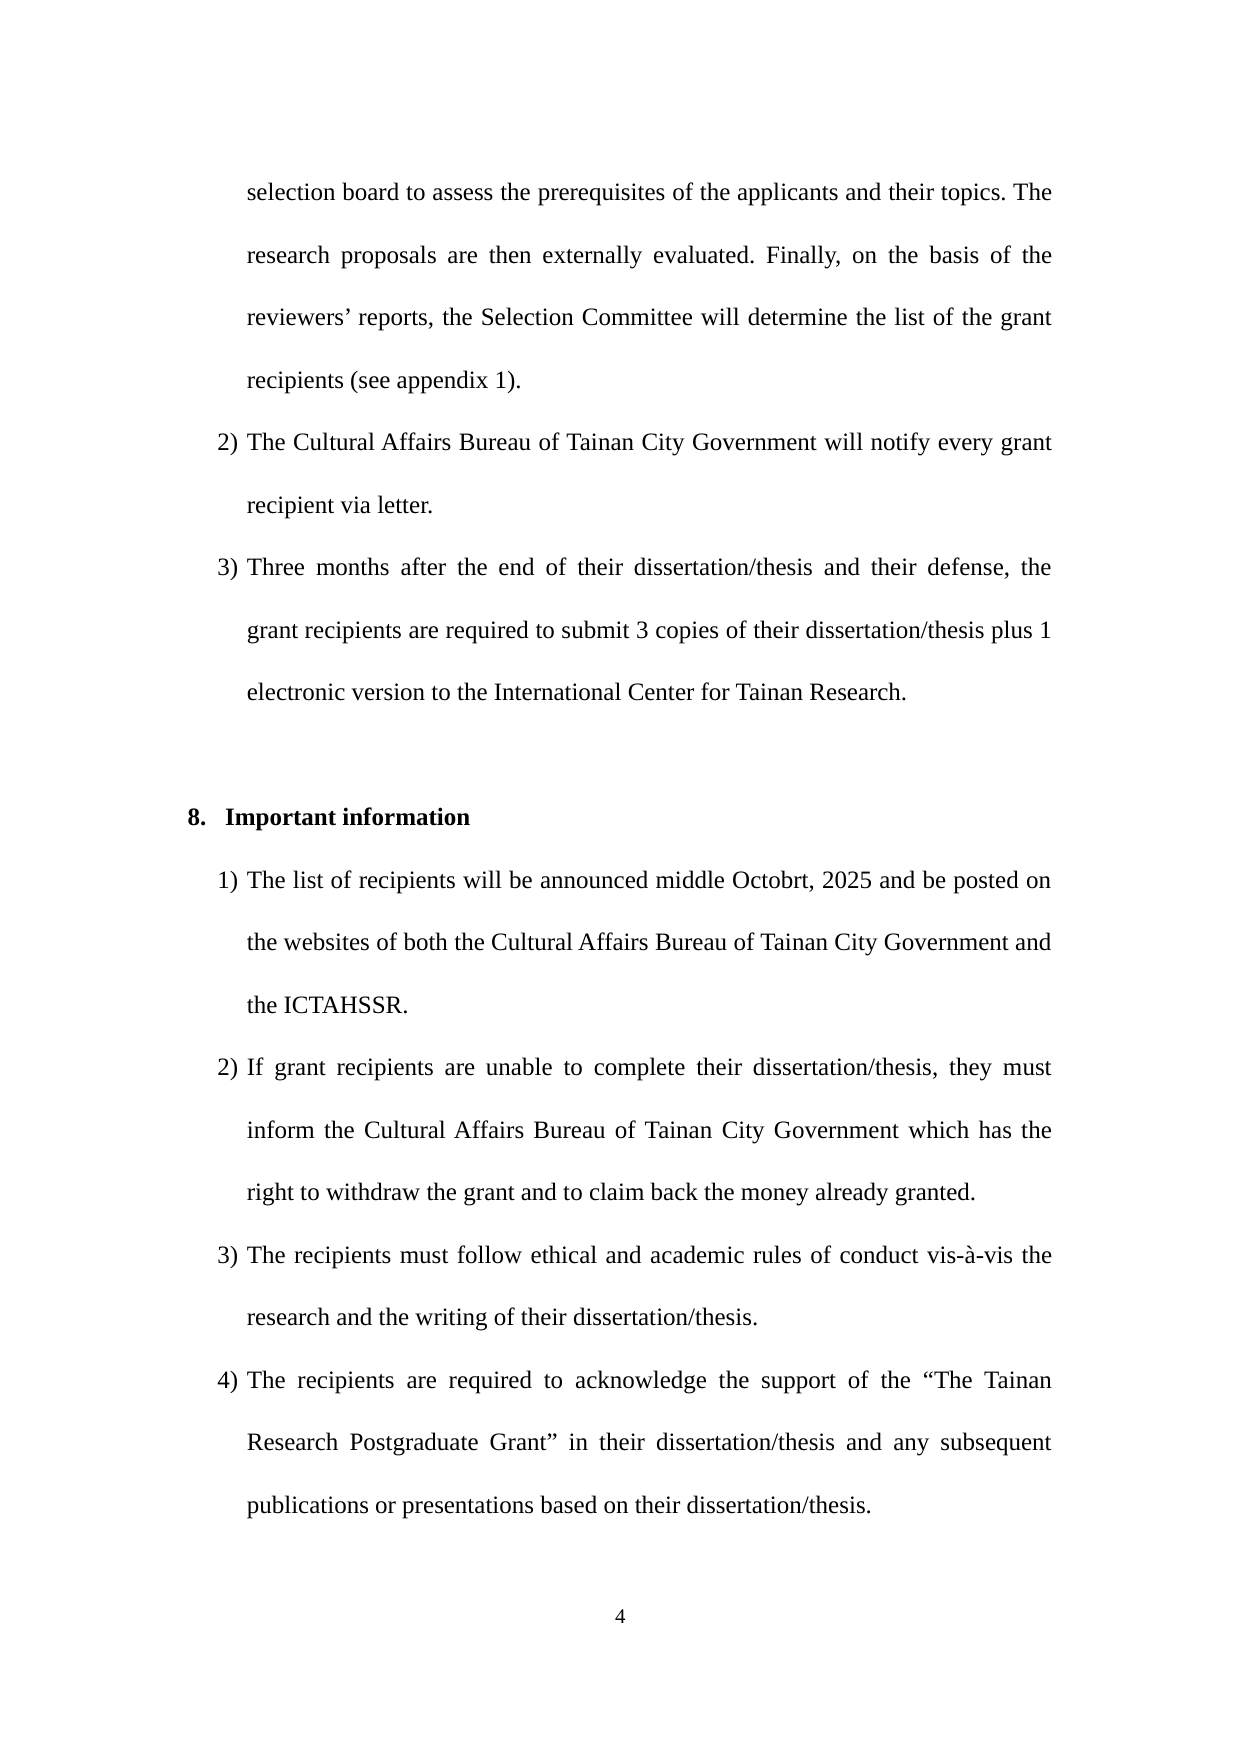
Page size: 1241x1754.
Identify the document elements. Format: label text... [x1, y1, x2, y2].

list If grant recipients are unable to complete their dissertation/thesis, they must inform the Cultural Affairs Bureau of Tainan City Government which has the right to withdraw the grant and to claim back the money already granted. [217, 1025, 1053, 1212]
list The Cultural Affairs Bureau of Tainan City Government will notify every grant recipient via letter. [217, 400, 1053, 525]
list The list of recipients will be announced middle Octobrt, 2025 and be posted on the websites of both the Cultural Affairs Bureau of Tainan City Government and the ICTAHSSR. [217, 837, 1053, 1025]
list Important information [187, 775, 1053, 837]
list The recipients are required to acknowledge the support of the “The Tainan Research Postgraduate Grant” in their dissertation/thesis and any subsequent publications or presentations based on their dissertation/thesis. [217, 1337, 1053, 1525]
list The recipients must follow ethical and academic rules of conduct vis-à-vis the research and the writing of their dissertation/thesis. [217, 1212, 1053, 1337]
list selection board to assess the prerequisites of the applicants and their topics. The research proposals are then externally evaluated. Finally, on the basis of the reviewers’ reports, the Selection Committee will determine the list of the grant recipients (see appendix 1). [217, 150, 1053, 400]
list Three months after the end of their dissertation/thesis and their defense, the grant recipients are required to submit 3 copies of their dissertation/thesis plus 1 electronic version to the International Center for Tainan Research. [217, 525, 1053, 712]
